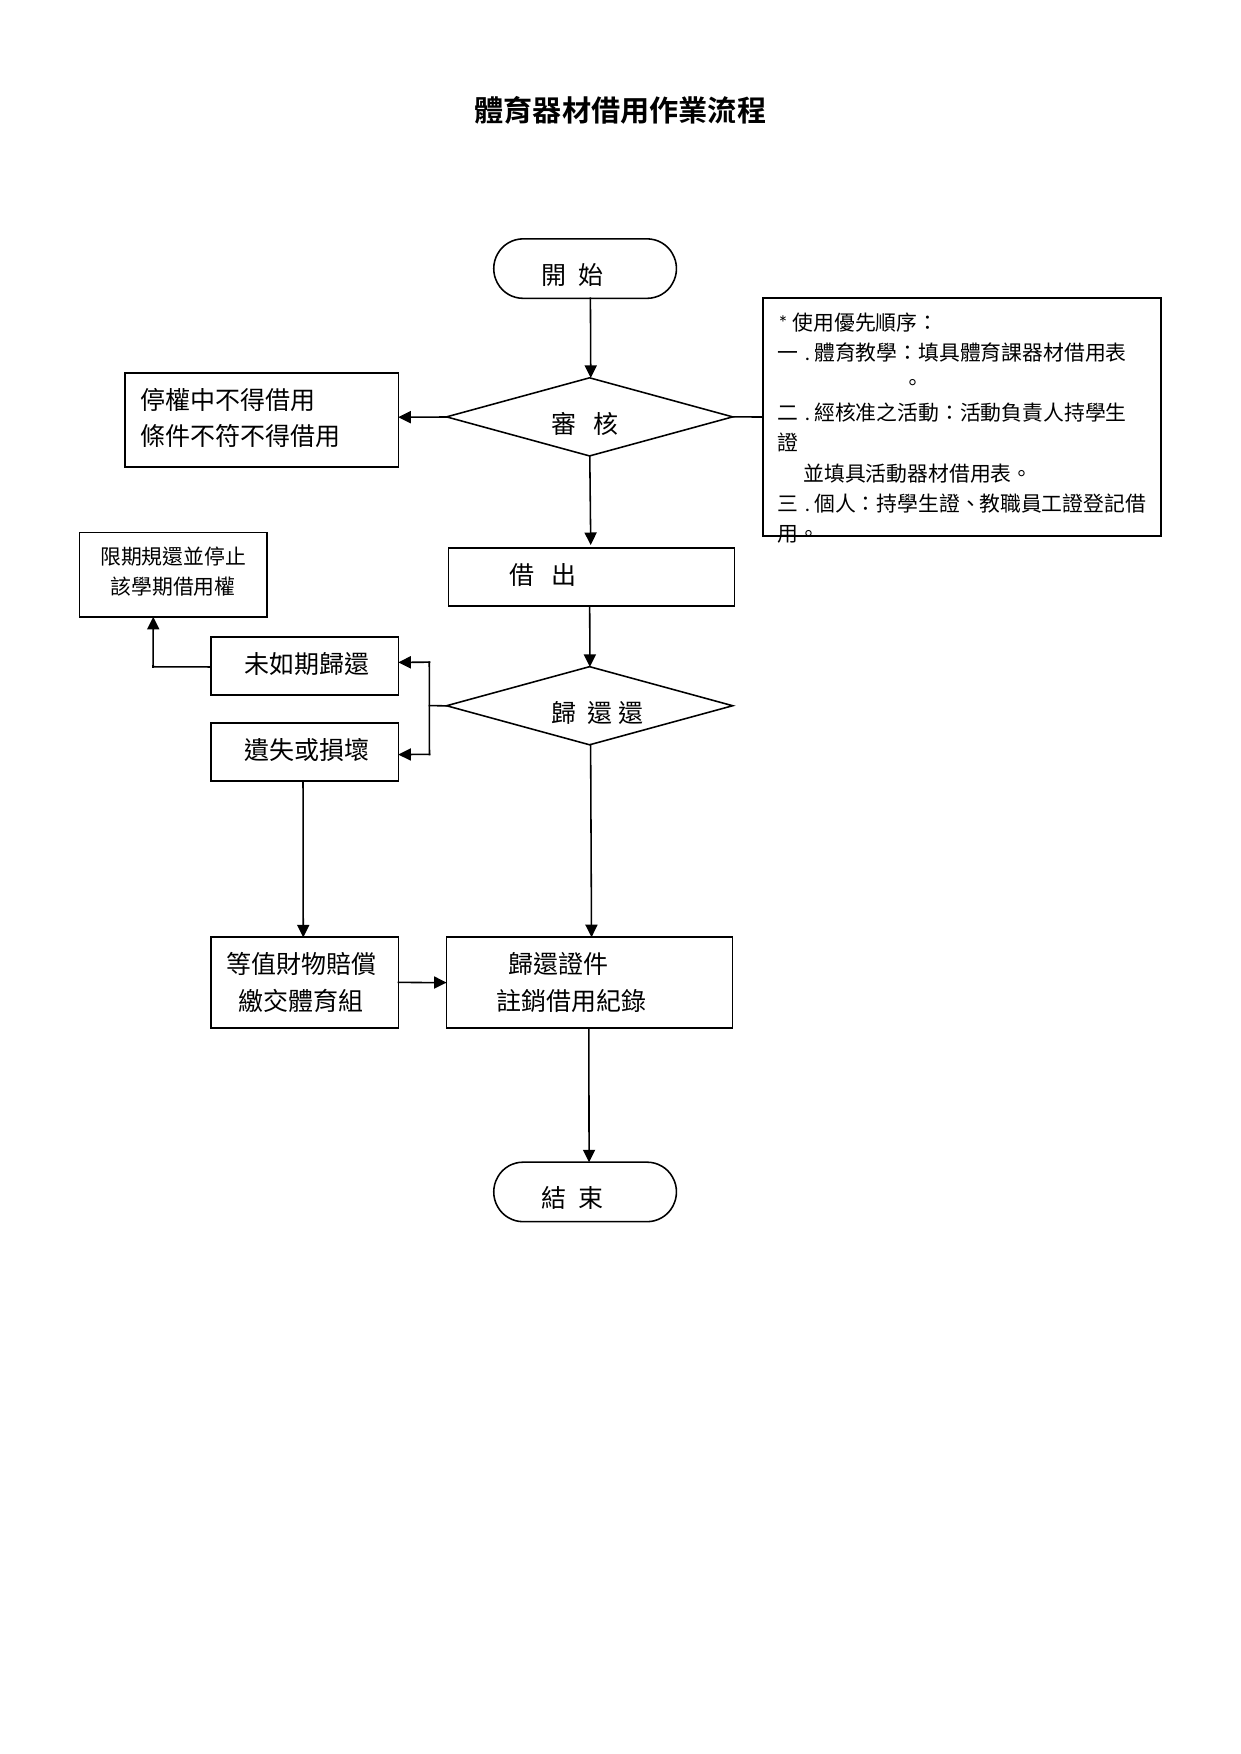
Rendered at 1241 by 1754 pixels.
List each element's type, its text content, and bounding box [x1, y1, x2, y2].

text 體育器材借用作業流程 [59, 71, 1181, 146]
